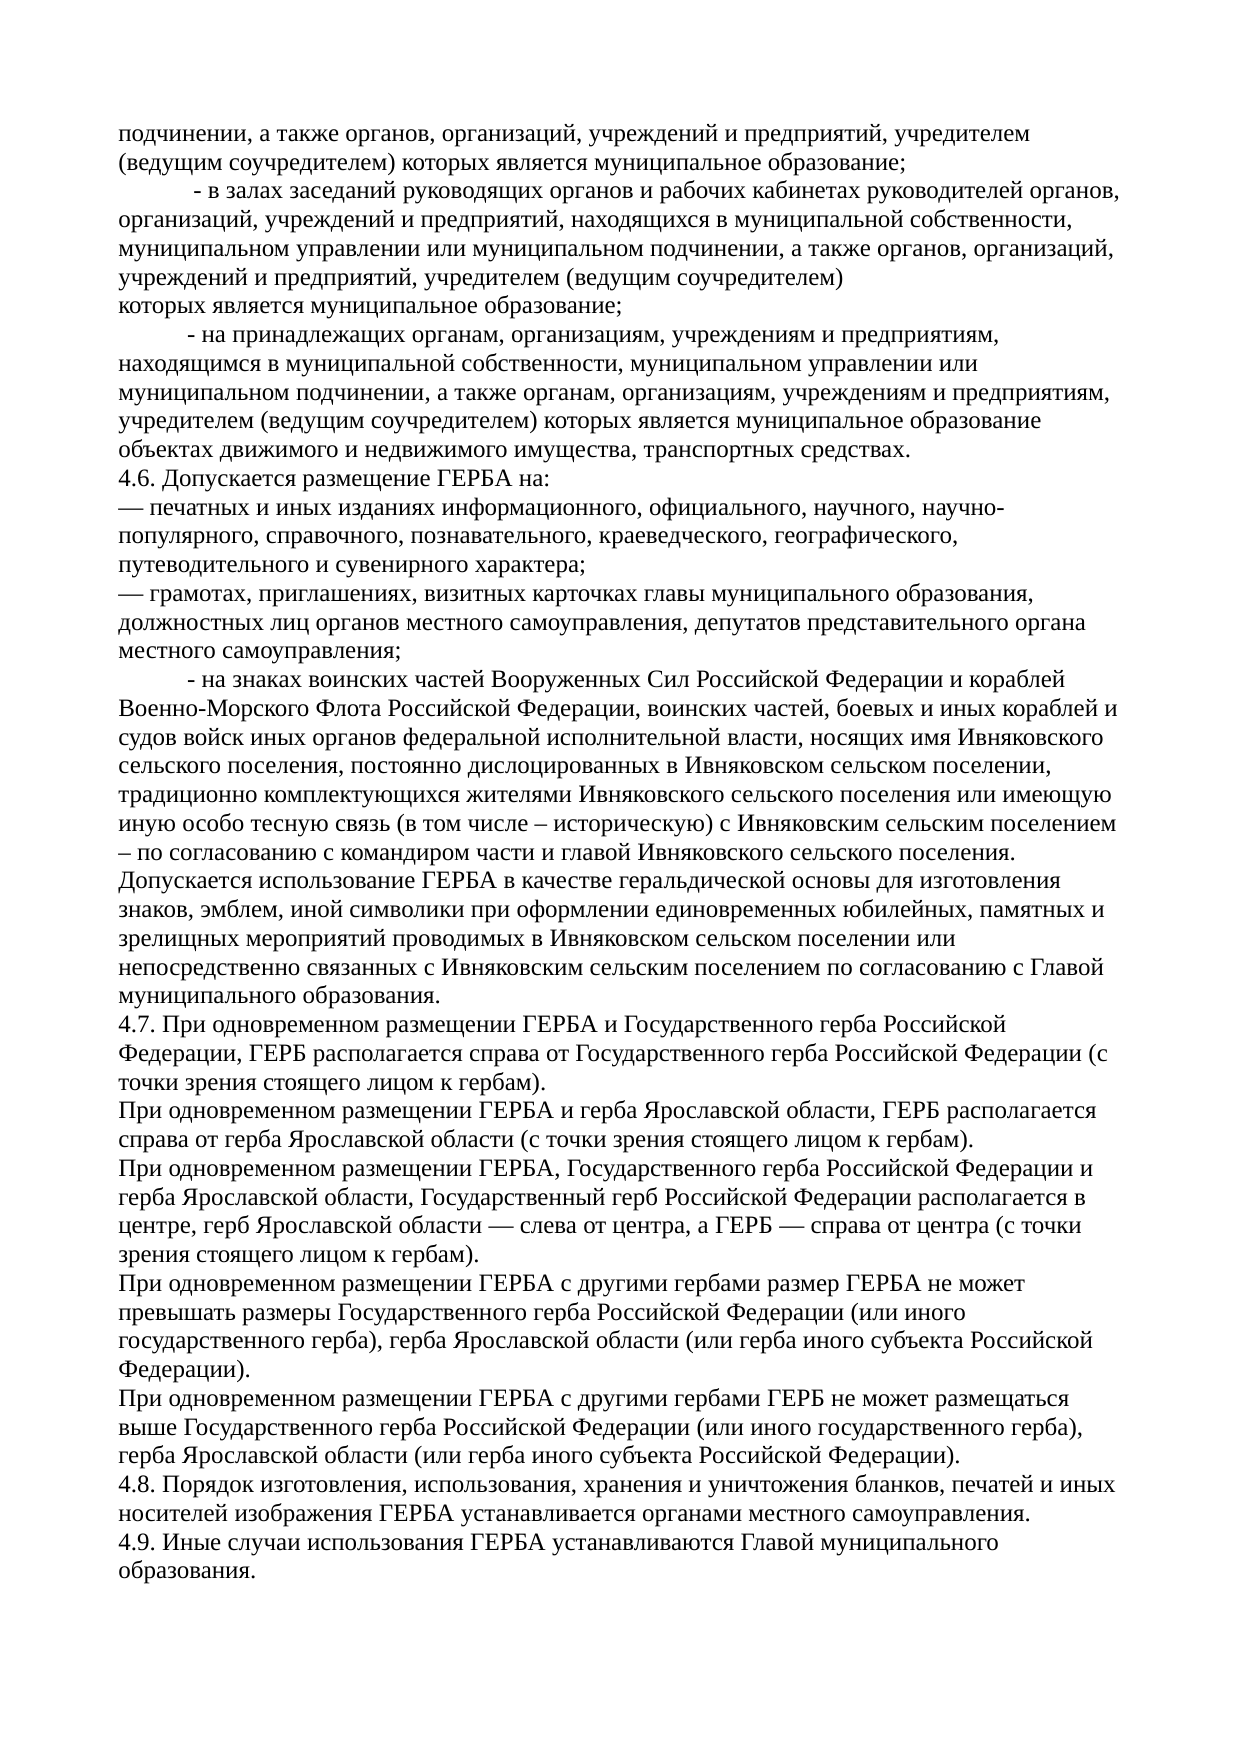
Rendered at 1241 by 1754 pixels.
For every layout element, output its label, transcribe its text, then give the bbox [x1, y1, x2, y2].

text подчинении, а также органов, организаций, учреждений и предприятий, учредителем (ведущим соучредителем) которых является муниципальное образование; [118, 118, 1122, 176]
text 4.8. Порядок изготовления, использования, хранения и уничтожения бланков, печатей и иных носителей изображения ГЕРБА устанавливается органами местного самоуправления. [118, 1469, 1122, 1527]
text При одновременном размещении ГЕРБА с другими гербами ГЕРБ не может размещаться выше Государственного герба Российской Федерации (или иного государственного герба), герба Ярославской области (или герба иного субъекта Российской Федерации). [118, 1383, 1122, 1469]
text Допускается использование ГЕРБА в качестве геральдической основы для изготовления знаков, эмблем, иной символики при оформлении единовременных юбилейных, памятных и зрелищных мероприятий проводимых в Ивняковском сельском поселении или непосредственно связанных с Ивняковским сельским поселением по согласованию с Главой муниципального образования. [118, 866, 1122, 1009]
text При одновременном размещении ГЕРБА с другими гербами размер ГЕРБА не может превышать размеры Государственного герба Российской Федерации (или иного государственного герба), герба Ярославской области (или герба иного субъекта Российской Федерации). [118, 1268, 1122, 1383]
text 4.6. Допускается размещение ГЕРБА на: [118, 463, 1122, 492]
text — грамотах, приглашениях, визитных карточках главы муниципального образования, должностных лиц органов местного самоуправления, депутатов представительного органа местного самоуправления; [118, 578, 1122, 664]
text - в залах заседаний руководящих органов и рабочих кабинетах руководителей органов, организаций, учреждений и предприятий, находящихся в муниципальной собственности, муниципальном управлении или муниципальном подчинении, а также органов, организаций, учреждений и предприятий, учредителем (ведущим соучредителем) [118, 176, 1122, 291]
text — печатных и иных изданиях информационного, официального, научного, научно-популярного, справочного, познавательного, краеведческого, географического, путеводительного и сувенирного характера; [118, 492, 1122, 578]
text При одновременном размещении ГЕРБА, Государственного герба Российской Федерации и герба Ярославской области, Государственный герб Российской Федерации располагается в центре, герб Ярославской области — слева от центра, а ГЕРБ — справа от центра (с точки зрения стоящего лицом к гербам). [118, 1153, 1122, 1268]
text - на принадлежащих органам, организациям, учреждениям и предприятиям, находящимся в муниципальной собственности, муниципальном управлении или муниципальном подчинении, а также органам, организациям, учреждениям и предприятиям, учредителем (ведущим соучредителем) которых является муниципальное образование объектах движимого и недвижимого имущества, транспортных средствах. [118, 319, 1122, 463]
text 4.9. Иные случаи использования ГЕРБА устанавливаются Главой муниципального образования. [118, 1527, 1122, 1584]
text 4.7. При одновременном размещении ГЕРБА и Государственного герба Российской Федерации, ГЕРБ располагается справа от Государственного герба Российской Федерации (с точки зрения стоящего лицом к гербам). [118, 1009, 1122, 1096]
text которых является муниципальное образование; [118, 291, 1122, 319]
text При одновременном размещении ГЕРБА и герба Ярославской области, ГЕРБ располагается справа от герба Ярославской области (с точки зрения стоящего лицом к гербам). [118, 1096, 1122, 1153]
text - на знаках воинских частей Вооруженных Сил Российской Федерации и кораблей Военно-Морского Флота Российской Федерации, воинских частей, боевых и иных кораблей и судов войск иных органов федеральной исполнительной власти, носящих имя Ивняковского сельского поселения, постоянно дислоцированных в Ивняковском сельском поселении, традиционно комплектующихся жителями Ивняковского сельского поселения или имеющую иную особо тесную связь (в том числе – историческую) с Ивняковским сельским поселением – по согласованию с командиром части и главой Ивняковского сельского поселения. [118, 664, 1122, 866]
